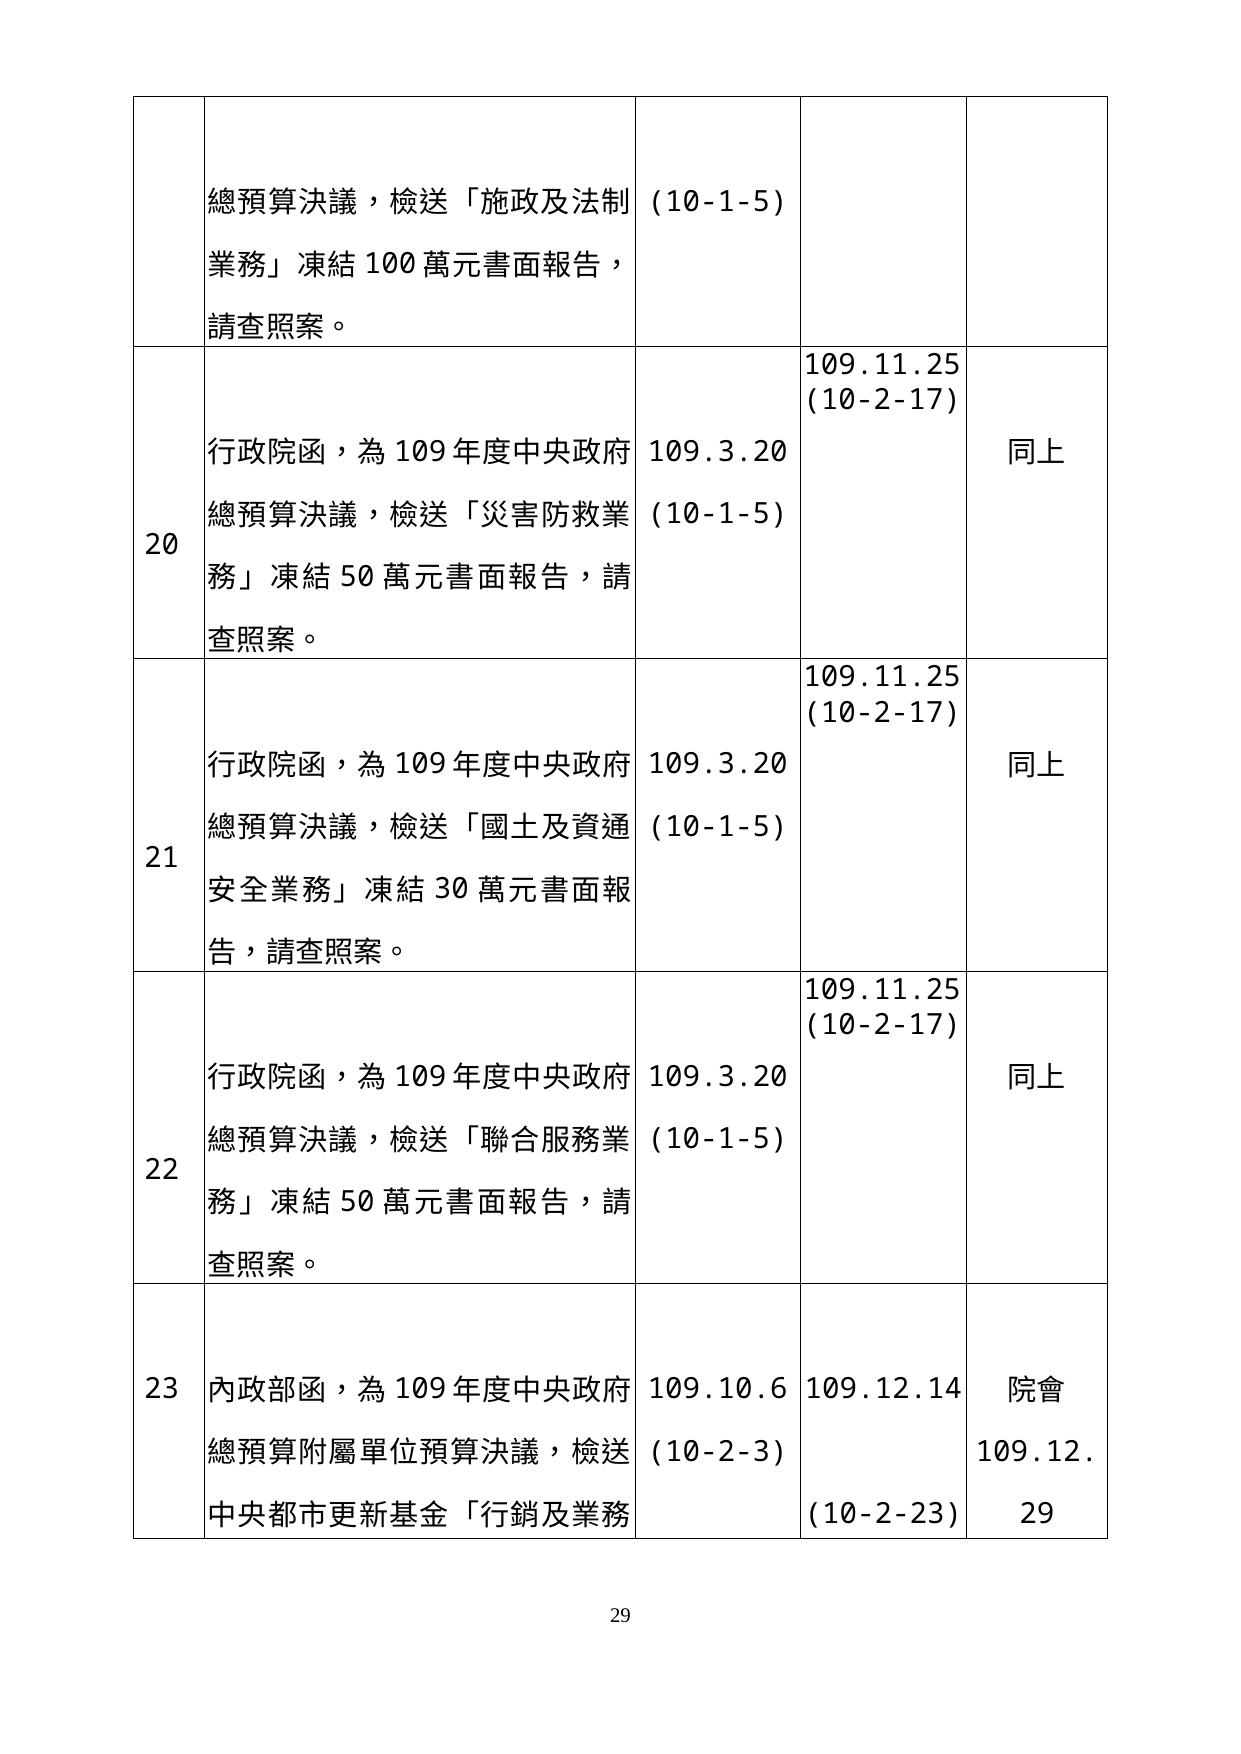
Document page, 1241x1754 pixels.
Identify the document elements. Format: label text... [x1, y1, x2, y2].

table_cell 行政院函，為109年度中央政府總預算決議，檢送「國土及資通安全業務」凍結30萬元書面報告，請查照案。 [205, 659, 635, 971]
table_cell 109.11.25 (10-2-17) [801, 347, 966, 658]
table_cell 109.11.25 (10-2-17) [801, 659, 966, 971]
table_cell 同上 [967, 972, 1107, 1283]
table_cell 同上 [967, 347, 1107, 658]
table_cell [134, 972, 204, 1283]
table_cell 行政院函，為109年度中央政府總預算決議，檢送「聯合服務業務」凍結50萬元書面報告，請查照案。 [205, 972, 635, 1283]
table_cell 109.12.14 (10-2-23) [801, 1284, 966, 1538]
table_cell 109.3.20 (10-1-5) [636, 972, 800, 1283]
table_cell 109.3.20 (10-1-5) [636, 347, 800, 658]
table_cell [134, 1284, 204, 1538]
table_cell [134, 97, 204, 346]
table_cell [967, 97, 1107, 346]
table_cell 院會109.12.29 [967, 1284, 1107, 1538]
table_cell (10-1-5) [636, 97, 800, 346]
table_cell 同上 [967, 659, 1107, 971]
table_cell 總預算決議，檢送「施政及法制業務」凍結100萬元書面報告，請查照案。 [205, 97, 635, 346]
table_cell [134, 659, 204, 971]
table_cell 109.11.25 (10-2-17) [801, 972, 966, 1283]
table_cell 109.3.20 (10-1-5) [636, 659, 800, 971]
table_cell [134, 347, 204, 658]
table_cell 行政院函，為109年度中央政府總預算決議，檢送「災害防救業務」凍結50萬元書面報告，請查照案。 [205, 347, 635, 658]
table_cell 109.10.6 (10-2-3) [636, 1284, 800, 1538]
table_cell [801, 97, 966, 346]
table_cell 內政部函，為109年度中央政府總預算附屬單位預算決議，檢送中央都市更新基金「行銷及業務 [205, 1284, 635, 1538]
